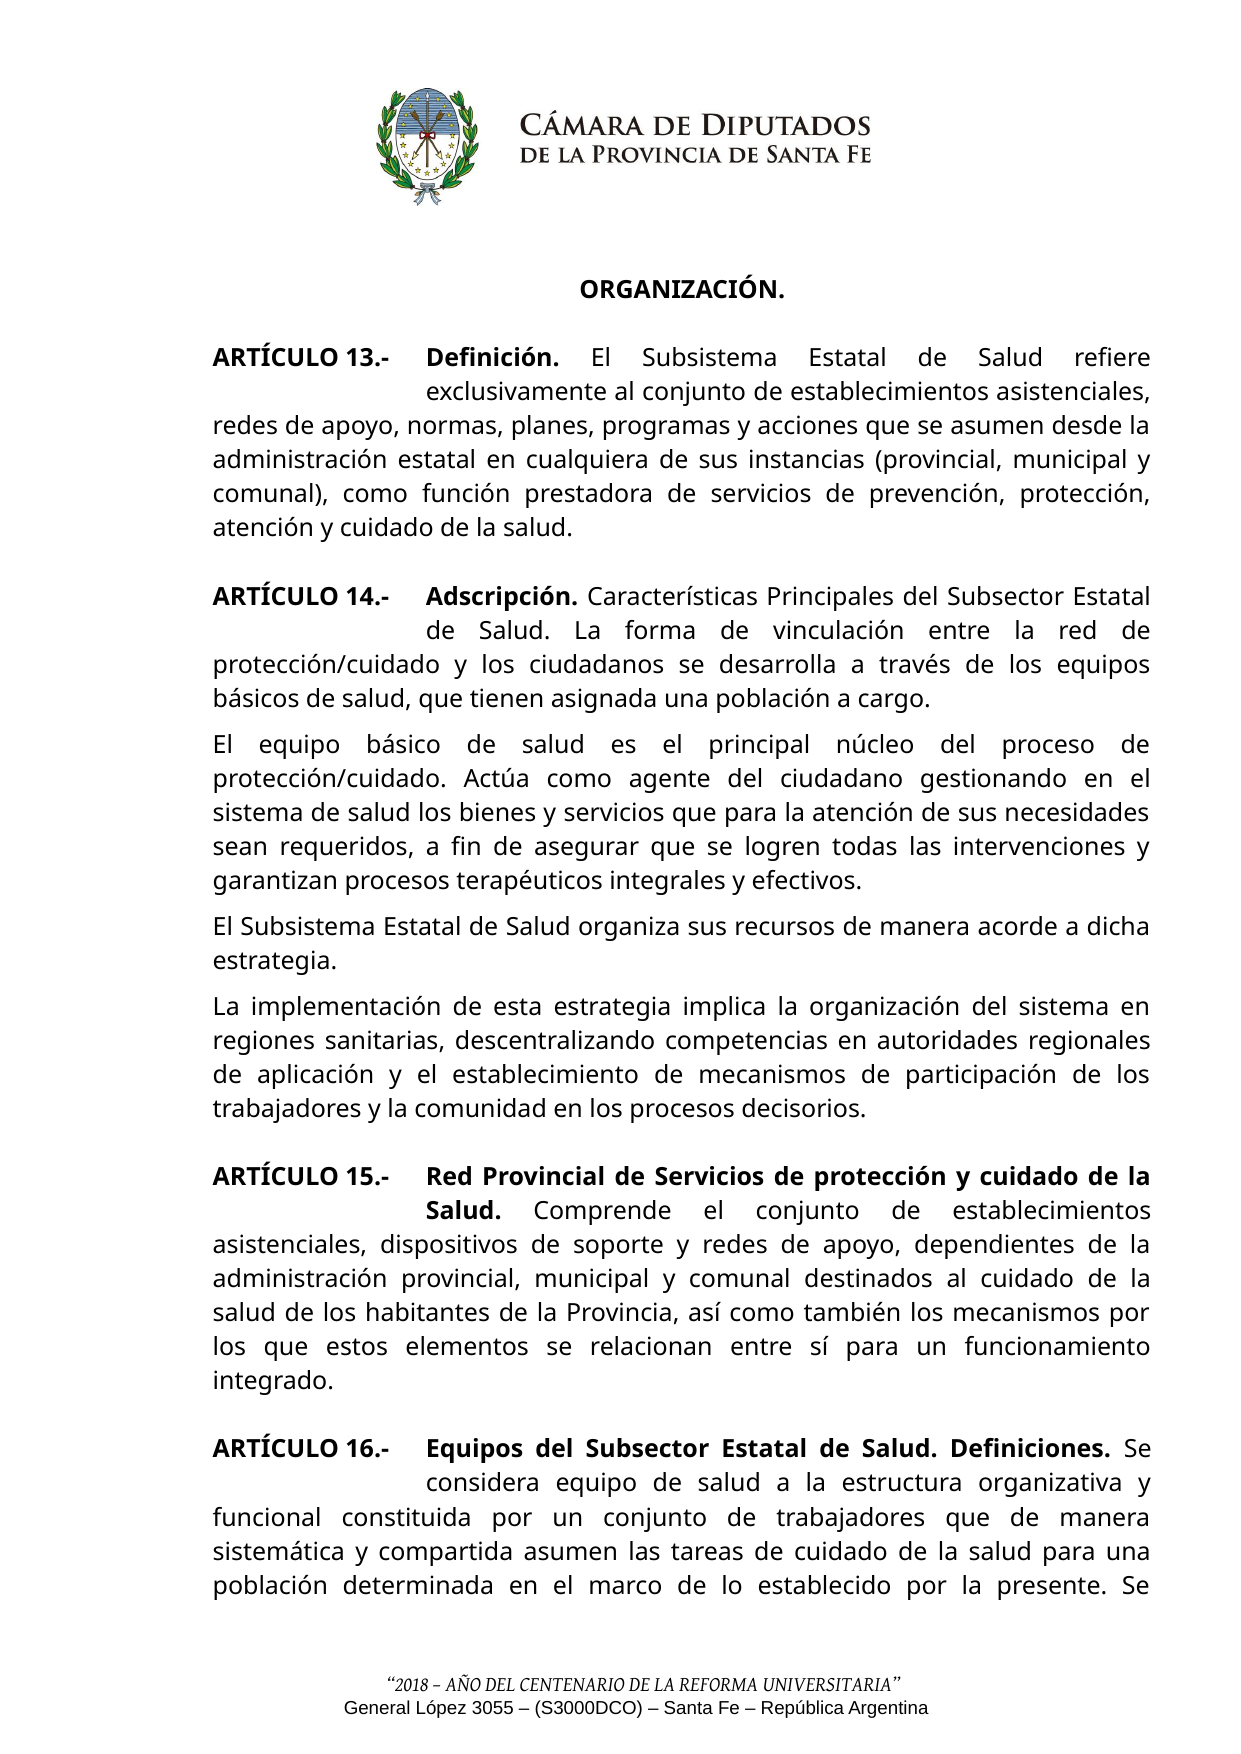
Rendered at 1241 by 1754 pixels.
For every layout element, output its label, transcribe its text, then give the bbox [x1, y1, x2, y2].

text Adscripción. Características Principales del Subsector Estatal de Salud. La forma de vinculación entre la red de protección/cuidado y los ciudadanos se desarrolla a través de los equipos básicos de salud, que tienen asignada una población a cargo. [212, 578, 1152, 714]
table_header ARTÍCULO 14.- [213, 578, 426, 628]
table_header ARTÍCULO 15.- [213, 1159, 426, 1209]
text Definición. El Subsistema Estatal de Salud refiere exclusivamente al conjunto de establecimientos asistenciales, redes de apoyo, normas, planes, programas y acciones que se asumen desde la administración estatal en cualquiera de sus instancias (provincial, municipal y comunal), como función prestadora de servicios de prevención, protección, atención y cuidado de la salud. [212, 340, 1152, 544]
text Red Provincial de Servicios de protección y cuidado de la Salud. Comprende el conjunto de establecimientos asistenciales, dispositivos de soporte y redes de apoyo, dependientes de la administración provincial, municipal y comunal destinados al cuidado de la salud de los habitantes de la Provincia, así como también los mecanismos por los que estos elementos se relacionan entre sí para un funcionamiento integrado. [212, 1158, 1152, 1397]
picture [376, 88, 871, 210]
text ORGANIZACIÓN. [212, 272, 1152, 306]
text Equipos del Subsector Estatal de Salud. Definiciones. Se considera equipo de salud a la estructura organizativa y funcional constituida por un conjunto de trabajadores que de manera sistemática y compartida asumen las tareas de cuidado de la salud para una población determinada en el marco de lo establecido por la presente. Se [212, 1431, 1152, 1601]
text El Subsistema Estatal de Salud organiza sus recursos de manera acorde a dicha estrategia. [212, 908, 1152, 976]
table_header ARTÍCULO 16.- [213, 1431, 426, 1481]
table_header ARTÍCULO 13.- [213, 340, 426, 390]
text La implementación de esta estrategia implica la organización del sistema en regiones sanitarias, descentralizando competencias en autoridades regionales de aplicación y el establecimiento de mecanismos de participación de los trabajadores y la comunidad en los procesos decisorios. [212, 988, 1152, 1124]
text El equipo básico de salud es el principal núcleo del proceso de protección/cuidado. Actúa como agente del ciudadano gestionando en el sistema de salud los bienes y servicios que para la atención de sus necesidades sean requeridos, a fin de asegurar que se logren todas las intervenciones y garantizan procesos terapéuticos integrales y efectivos. [212, 726, 1152, 897]
